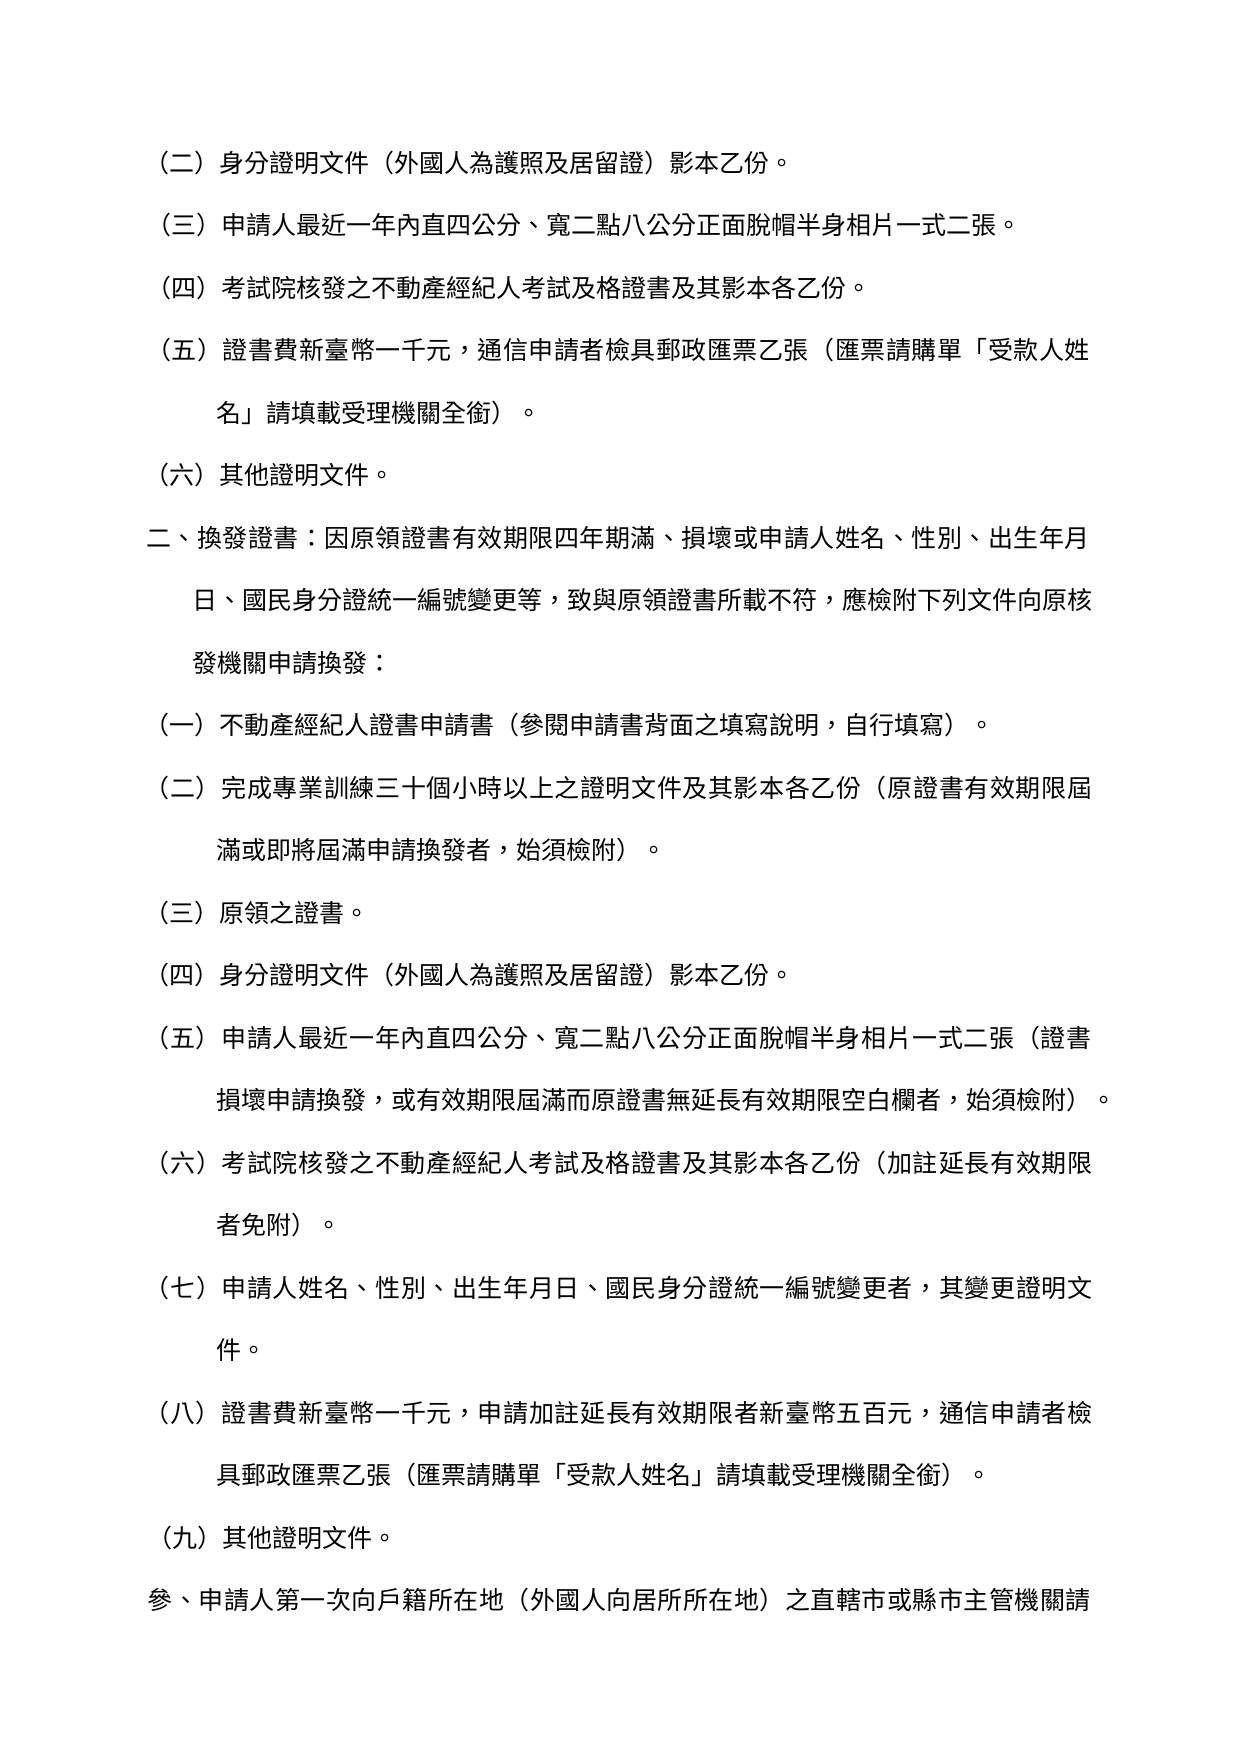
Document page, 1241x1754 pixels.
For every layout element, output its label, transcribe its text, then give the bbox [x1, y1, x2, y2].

text （四）考試院核發之不動產經紀人考試及格證書及其影本各乙份。 [146, 244, 1092, 307]
text 二、換發證書：因原領證書有效期限四年期滿、損壞或申請人姓名、性別、出生年月日、國民身分證統一編號變更等，致與原領證書所載不符，應檢附下列文件向原核發機關申請換發： [146, 494, 1092, 682]
text （九）其他證明文件。 [148, 1494, 1092, 1557]
text （六）考試院核發之不動產經紀人考試及格證書及其影本各乙份（加註延長有效期限者免附）。 [144, 1119, 1092, 1244]
text （六）其他證明文件。 [144, 432, 1092, 494]
text （一）不動產經紀人證書申請書（參閱申請書背面之填寫說明，自行填寫）。 [144, 682, 1092, 744]
text （七）申請人姓名、性別、出生年月日、國民身分證統一編號變更者，其變更證明文件。 [144, 1244, 1092, 1369]
text （三）原領之證書。 [144, 869, 1092, 932]
text （二）身分證明文件（外國人為護照及居留證）影本乙份。 [144, 119, 1092, 182]
text （八）證書費新臺幣一千元，申請加註延長有效期限者新臺幣五百元，通信申請者檢具郵政匯票乙張（匯票請購單「受款人姓名」請填載受理機關全銜）。 [144, 1369, 1092, 1494]
text （二）完成專業訓練三十個小時以上之證明文件及其影本各乙份（原證書有效期限屆滿或即將屆滿申請換發者，始須檢附）。 [144, 744, 1092, 869]
text （五）申請人最近一年內直四公分、寬二點八公分正面脫帽半身相片一式二張（證書損壞申請換發，或有效期限屆滿而原證書無延長有效期限空白欄者，始須檢附）。 [144, 994, 1092, 1119]
text 參、申請人第一次向戶籍所在地（外國人向居所所在地）之直轄市或縣市主管機關請 [148, 1557, 1092, 1619]
text （三）申請人最近一年內直四公分、寬二點八公分正面脫帽半身相片一式二張。 [146, 182, 1092, 244]
text （四）身分證明文件（外國人為護照及居留證）影本乙份。 [144, 932, 1092, 994]
text （五）證書費新臺幣一千元，通信申請者檢具郵政匯票乙張（匯票請購單「受款人姓名」請填載受理機關全銜）。 [146, 307, 1092, 432]
